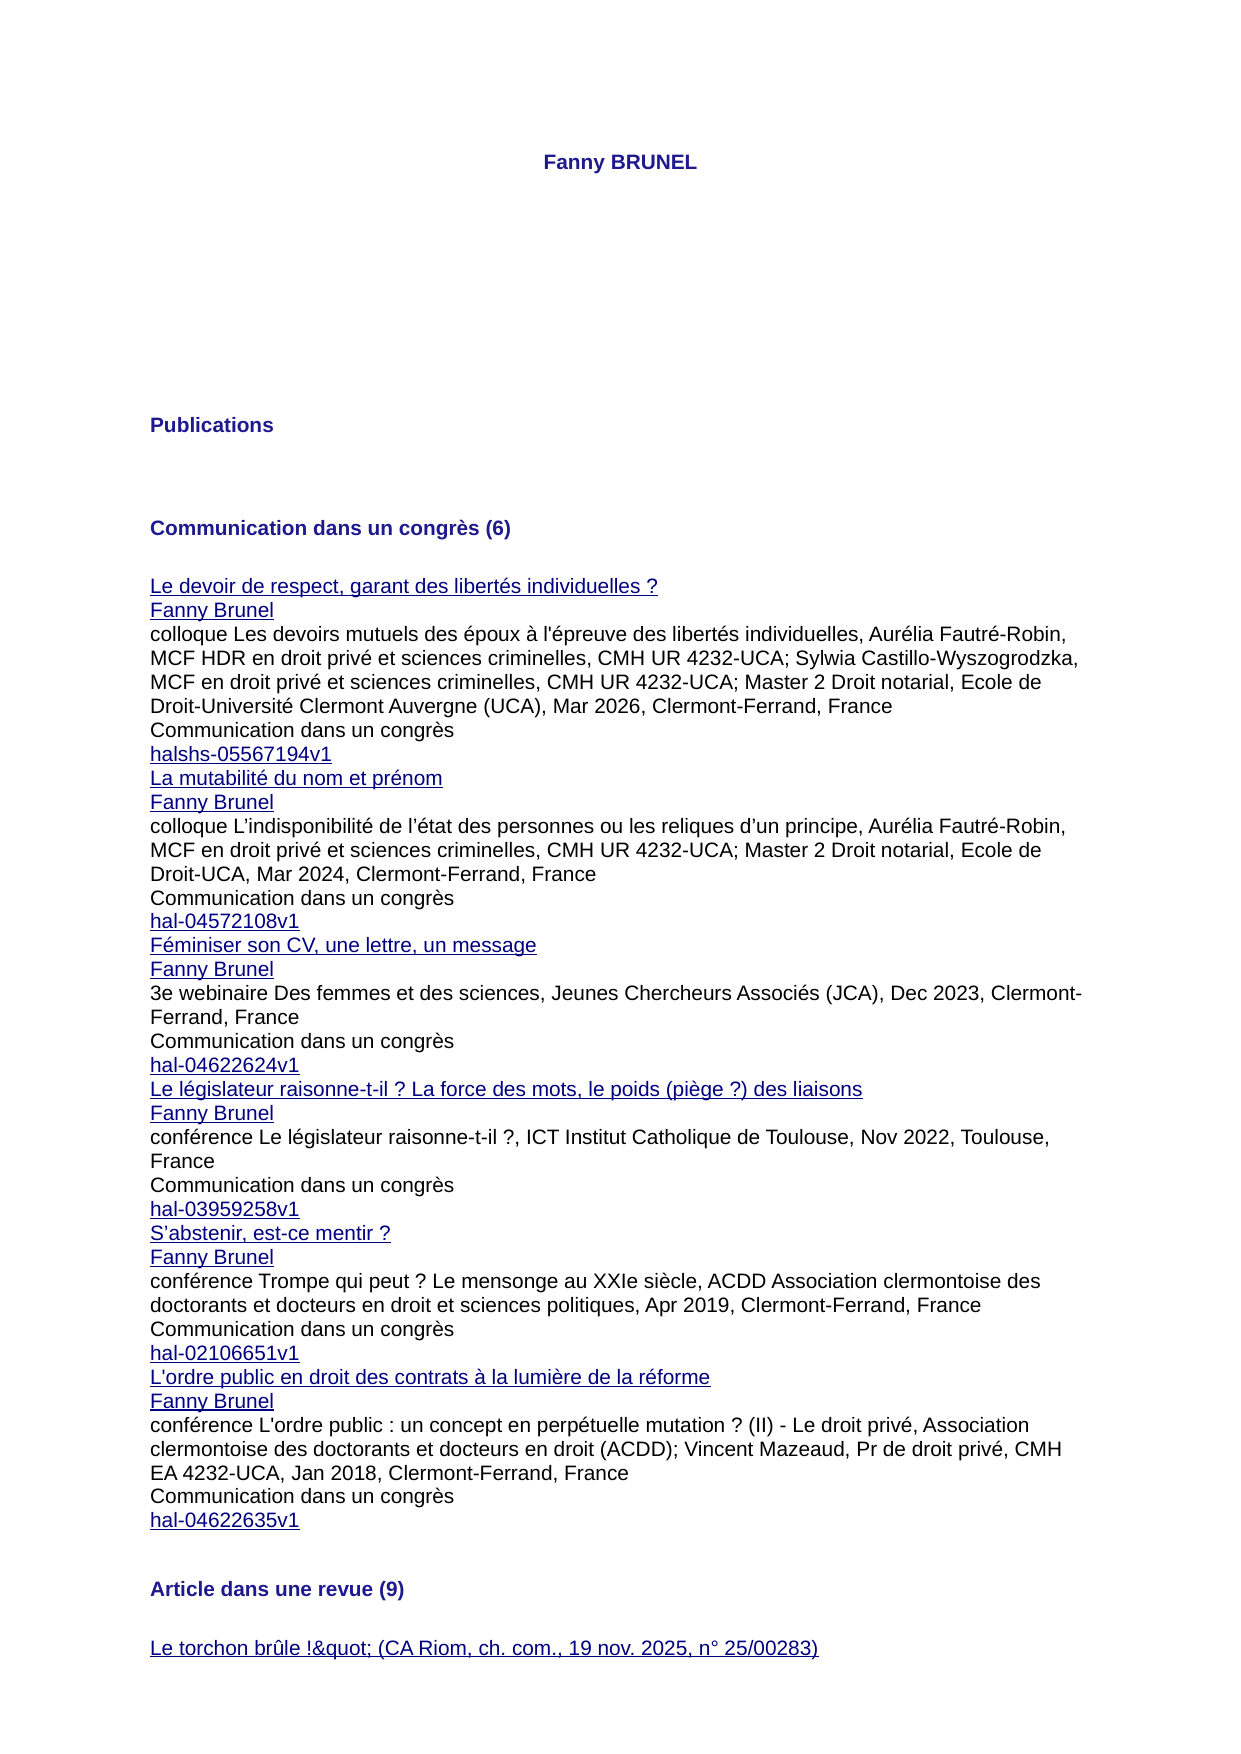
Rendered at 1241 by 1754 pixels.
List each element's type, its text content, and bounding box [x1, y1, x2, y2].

subtitle Publications [150, 412, 1090, 436]
table_cell La mutabilité du nom et prénom Fanny Brunel colloque L’indisponibilité de l’état des personnes ou les reliques d’un principe, Aurélia Fautré-Robin, MCF en droit privé et sciences criminelles, CMH UR 4232-UCA; Master 2 Droit notarial, Ecole de Droit-UCA, Mar 2024, Clermont-Ferrand, France Communication dans un congrès hal-04572108v1 [150, 766, 1090, 933]
table_header Le torchon brûle !&quot; (CA Riom, ch. com., 19 nov. 2025, n° 25/00283) [150, 1635, 1090, 1659]
table_cell Le législateur raisonne-t-il ? La force des mots, le poids (piège ?) des liaisons Fanny Brunel conférence Le législateur raisonne-t-il ?, ICT Institut Catholique de Toulouse, Nov 2022, Toulouse, France Communication dans un congrès hal-03959258v1 [150, 1077, 1090, 1221]
table_cell L'ordre public en droit des contrats à la lumière de la réforme Fanny Brunel conférence L'ordre public : un concept en perpétuelle mutation ? (II) - Le droit privé, Association clermontoise des doctorants et docteurs en droit (ACDD); Vincent Mazeaud, Pr de droit privé, CMH EA 4232-UCA, Jan 2018, Clermont-Ferrand, France Communication dans un congrès hal-04622635v1 [150, 1365, 1090, 1532]
subtitle Article dans une revue (9) [150, 1577, 1090, 1601]
subtitle Communication dans un congrès (6) [150, 516, 1090, 539]
table_header Le devoir de respect, garant des libertés individuelles ? Fanny Brunel colloque Les devoirs mutuels des époux à l'épreuve des libertés individuelles, Aurélia Fautré-Robin, MCF HDR en droit privé et sciences criminelles, CMH UR 4232-UCA; Sylwia Castillo-Wyszogrodzka, MCF en droit privé et sciences criminelles, CMH UR 4232-UCA; Master 2 Droit notarial, Ecole de Droit-Université Clermont Auvergne (UCA), Mar 2026, Clermont-Ferrand, France Communication dans un congrès halshs-05567194v1 [150, 574, 1090, 766]
table_cell Féminiser son CV, une lettre, un message Fanny Brunel 3e webinaire Des femmes et des sciences, Jeunes Chercheurs Associés (JCA), Dec 2023, Clermont-Ferrand, France Communication dans un congrès hal-04622624v1 [150, 933, 1090, 1077]
subtitle Fanny BRUNEL [150, 150, 1090, 174]
table_cell S’abstenir, est-ce mentir ? Fanny Brunel conférence Trompe qui peut ? Le mensonge au XXIe siècle, ACDD Association clermontoise des doctorants et docteurs en droit et sciences politiques, Apr 2019, Clermont-Ferrand, France Communication dans un congrès hal-02106651v1 [150, 1221, 1090, 1364]
